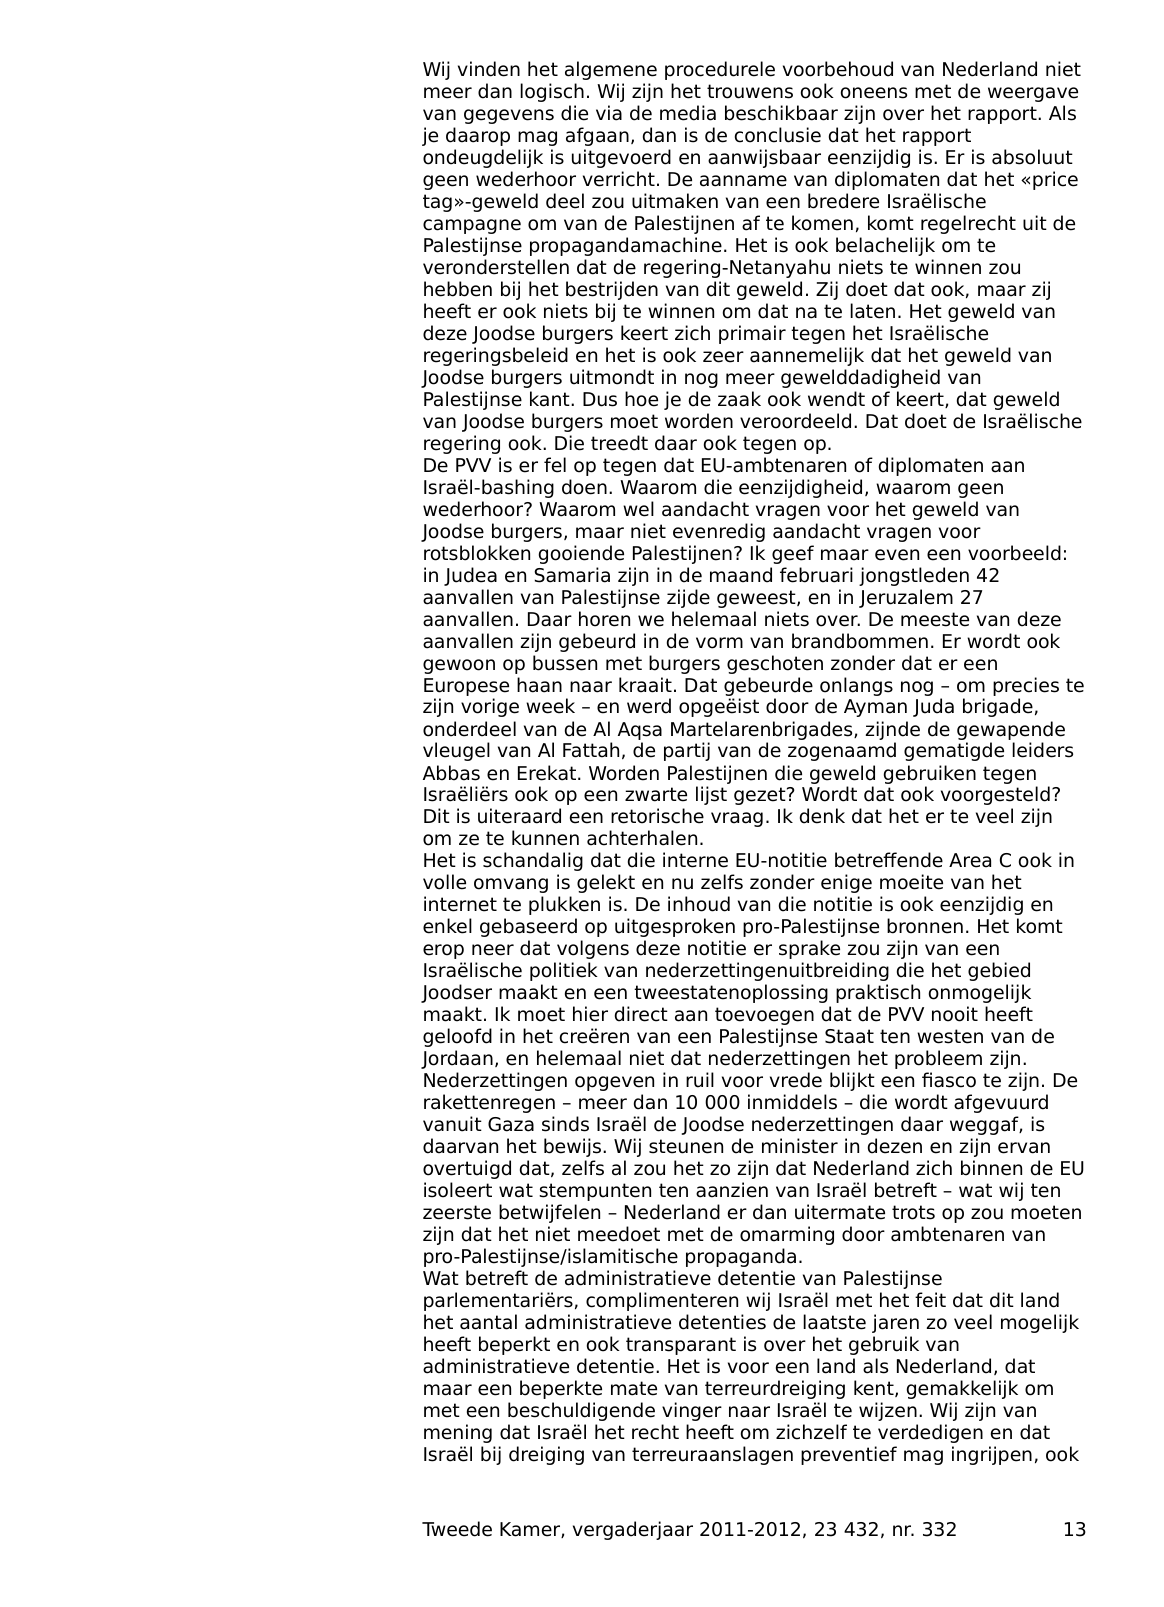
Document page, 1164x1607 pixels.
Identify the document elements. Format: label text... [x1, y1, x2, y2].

text Wat betreft de administratieve detentie van Palestijnse parlementariërs, complimenteren wij Israël met het feit dat dit land het aantal administratieve detenties de laatste jaren zo veel mogelijk heeft beperkt en ook transparant is over het gebruik van administratieve detentie. Het is voor een land als Nederland, dat maar een beperkte mate van terreurdreiging kent, gemakkelijk om met een beschuldigende vinger naar Israël te wijzen. Wij zijn van mening dat Israël het recht heeft om zichzelf te verdedigen en dat Israël bij dreiging van terreuraanslagen preventief mag ingrijpen, ook [422, 1268, 1087, 1466]
text Het is schandalig dat die interne EU-notitie betreffende Area C ook in volle omvang is gelekt en nu zelfs zonder enige moeite van het internet te plukken is. De inhoud van die notitie is ook eenzijdig en enkel gebaseerd op uitgesproken pro-Palestijnse bronnen. Het komt erop neer dat volgens deze notitie er sprake zou zijn van een Israëlische politiek van nederzettingenuitbreiding die het gebied Joodser maakt en een tweestatenoplossing praktisch onmogelijk maakt. Ik moet hier direct aan toevoegen dat de PVV nooit heeft geloofd in het creëren van een Palestijnse Staat ten westen van de Jordaan, en helemaal niet dat nederzettingen het probleem zijn. Nederzettingen opgeven in ruil voor vrede blijkt een fiasco te zijn. De rakettenregen – meer dan 10 000 inmiddels – die wordt afgevuurd vanuit Gaza sinds Israël de Joodse nederzettingen daar weggaf, is daarvan het bewijs. Wij steunen de minister in dezen en zijn ervan overtuigd dat, zelfs al zou het zo zijn dat Nederland zich binnen de EU isoleert wat stempunten ten aanzien van Israël betreft – wat wij ten zeerste betwijfelen – Nederland er dan uitermate trots op zou moeten zijn dat het niet meedoet met de omarming door ambtenaren van pro-Palestijnse/islamitische propaganda. [422, 850, 1087, 1268]
text Wij vinden het algemene procedurele voorbehoud van Nederland niet meer dan logisch. Wij zijn het trouwens ook oneens met de weergave van gegevens die via de media beschikbaar zijn over het rapport. Als je daarop mag afgaan, dan is de conclusie dat het rapport ondeugdelijk is uitgevoerd en aanwijsbaar eenzijdig is. Er is absoluut geen wederhoor verricht. De aanname van diplomaten dat het «price tag»-geweld deel zou uitmaken van een bredere Israëlische campagne om van de Palestijnen af te komen, komt regelrecht uit de Palestijnse propagandamachine. Het is ook belachelijk om te veronderstellen dat de regering-Netanyahu niets te winnen zou hebben bij het bestrijden van dit geweld. Zij doet dat ook, maar zij heeft er ook niets bij te winnen om dat na te laten. Het geweld van deze Joodse burgers keert zich primair tegen het Israëlische regeringsbeleid en het is ook zeer aannemelijk dat het geweld van Joodse burgers uitmondt in nog meer gewelddadigheid van Palestijnse kant. Dus hoe je de zaak ook wendt of keert, dat geweld van Joodse burgers moet worden veroordeeld. Dat doet de Israëlische regering ook. Die treedt daar ook tegen op. [422, 59, 1087, 455]
text De PVV is er fel op tegen dat EU-ambtenaren of diplomaten aan Israël-bashing doen. Waarom die eenzijdigheid, waarom geen wederhoor? Waarom wel aandacht vragen voor het geweld van Joodse burgers, maar niet evenredig aandacht vragen voor rotsblokken gooiende Palestijnen? Ik geef maar even een voorbeeld: in Judea en Samaria zijn in de maand februari jongstleden 42 aanvallen van Palestijnse zijde geweest, en in Jeruzalem 27 aanvallen. Daar horen we helemaal niets over. De meeste van deze aanvallen zijn gebeurd in de vorm van brandbommen. Er wordt ook gewoon op bussen met burgers geschoten zonder dat er een Europese haan naar kraait. Dat gebeurde onlangs nog – om precies te zijn vorige week – en werd opgeëist door de Ayman Juda brigade, onderdeel van de Al Aqsa Martelarenbrigades, zijnde de gewapende vleugel van Al Fattah, de partij van de zogenaamd gematigde leiders Abbas en Erekat. Worden Palestijnen die geweld gebruiken tegen Israëliërs ook op een zwarte lijst gezet? Wordt dat ook voorgesteld? Dit is uiteraard een retorische vraag. Ik denk dat het er te veel zijn om ze te kunnen achterhalen. [422, 455, 1087, 850]
